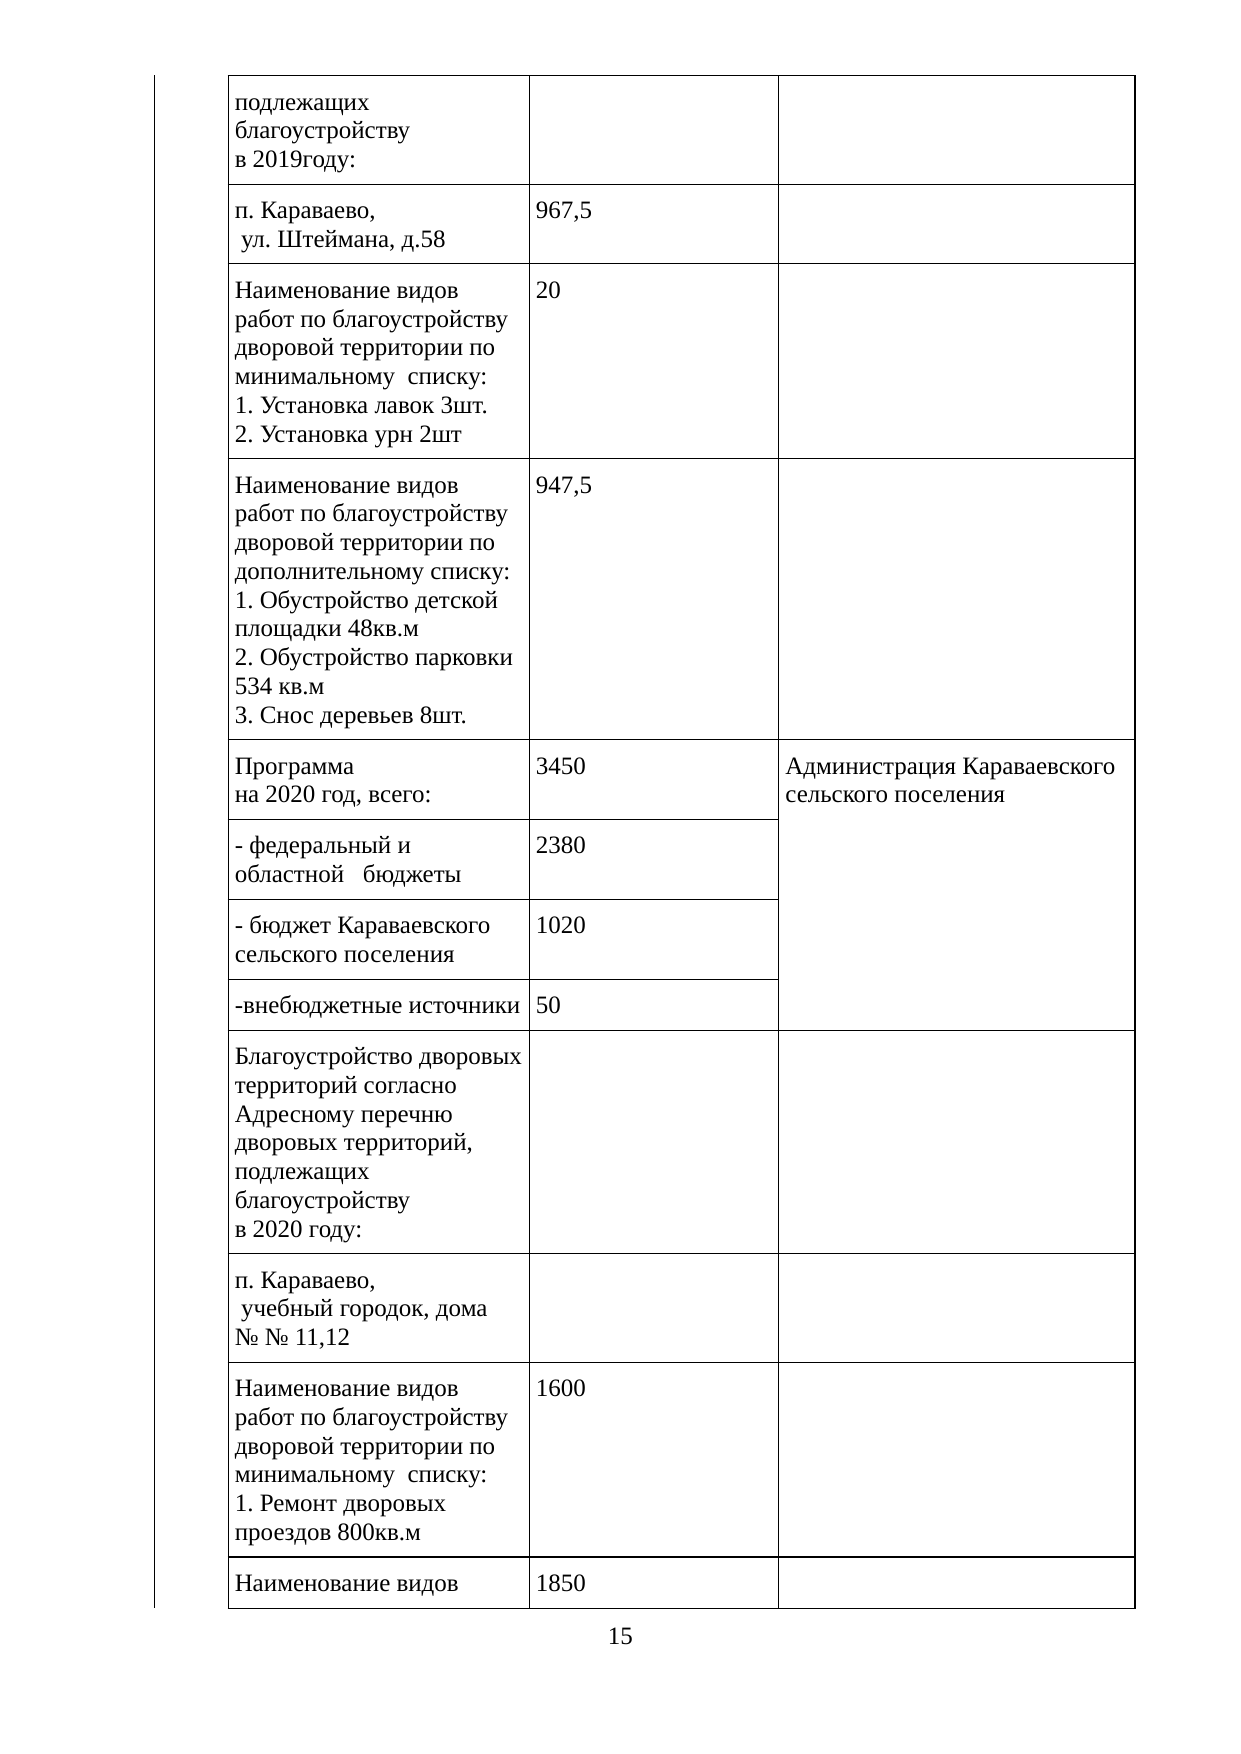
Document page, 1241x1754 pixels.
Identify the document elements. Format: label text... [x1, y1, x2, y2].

table_cell [155, 819, 228, 899]
table_cell [779, 1031, 1134, 1253]
table_cell подлежащих благоустройству в 2019году: [229, 76, 529, 183]
table_cell 1020 [530, 900, 778, 978]
table_cell п. Караваево, ул. Штеймана, д.58 [229, 185, 529, 263]
table_cell [530, 76, 778, 183]
table_cell [155, 739, 228, 819]
table_cell [155, 458, 228, 739]
table_cell -внебюджетные источники [229, 980, 529, 1029]
table_cell 1850 [530, 1558, 778, 1607]
table_cell [779, 1558, 1134, 1607]
table_cell [779, 459, 1134, 739]
table_cell Благоустройство дворовых территорий согласно Адресному перечню дворовых территорий, подлежащих благоустройству в 2020 году: [229, 1031, 529, 1253]
table_cell [779, 1363, 1134, 1556]
table_cell [779, 1254, 1134, 1362]
table_cell - федеральный и областной бюджеты [229, 820, 529, 899]
table_cell Программа на 2020 год, всего: [229, 740, 529, 819]
table_cell [155, 75, 228, 183]
table_cell [155, 899, 228, 978]
table_cell 2380 [530, 820, 778, 899]
table_cell Наименование видов работ по благоустройству дворовой территории по минимальному списку: 1. Ремонт дворовых проездов 800кв.м [229, 1363, 529, 1556]
table_cell 947,5 [530, 459, 778, 739]
table_cell [155, 979, 228, 1029]
table_cell [779, 264, 1134, 458]
table_cell [155, 1253, 228, 1362]
table_cell [779, 76, 1134, 183]
table_cell Администрация Караваевского сельского поселения [779, 740, 1134, 1029]
table_cell - бюджет Караваевского сельского поселения [229, 900, 529, 978]
table_cell п. Караваево, учебный городок, дома № № 11,12 [229, 1254, 529, 1362]
table_cell 1600 [530, 1363, 778, 1556]
table_cell [155, 263, 228, 458]
table_cell Наименование видов работ по благоустройству дворовой территории по минимальному списку: 1. Установка лавок 3шт. 2. Установка урн 2шт [229, 264, 529, 458]
table_cell 50 [530, 980, 778, 1029]
table_cell 967,5 [530, 185, 778, 263]
table_cell [155, 184, 228, 263]
table_cell [530, 1254, 778, 1362]
table_cell Наименование видов [229, 1558, 529, 1607]
table_cell 3450 [530, 740, 778, 819]
table_cell [155, 1556, 228, 1607]
table_cell [530, 1031, 778, 1253]
table_cell 20 [530, 264, 778, 458]
table_cell [779, 185, 1134, 263]
table_cell [155, 1362, 228, 1556]
table_cell [155, 1030, 228, 1253]
table_cell Наименование видов работ по благоустройству дворовой территории по дополнительному списку: 1. Обустройство детской площадки 48кв.м 2. Обустройство парковки 534 кв.м 3. Снос деревьев 8шт. [229, 459, 529, 739]
